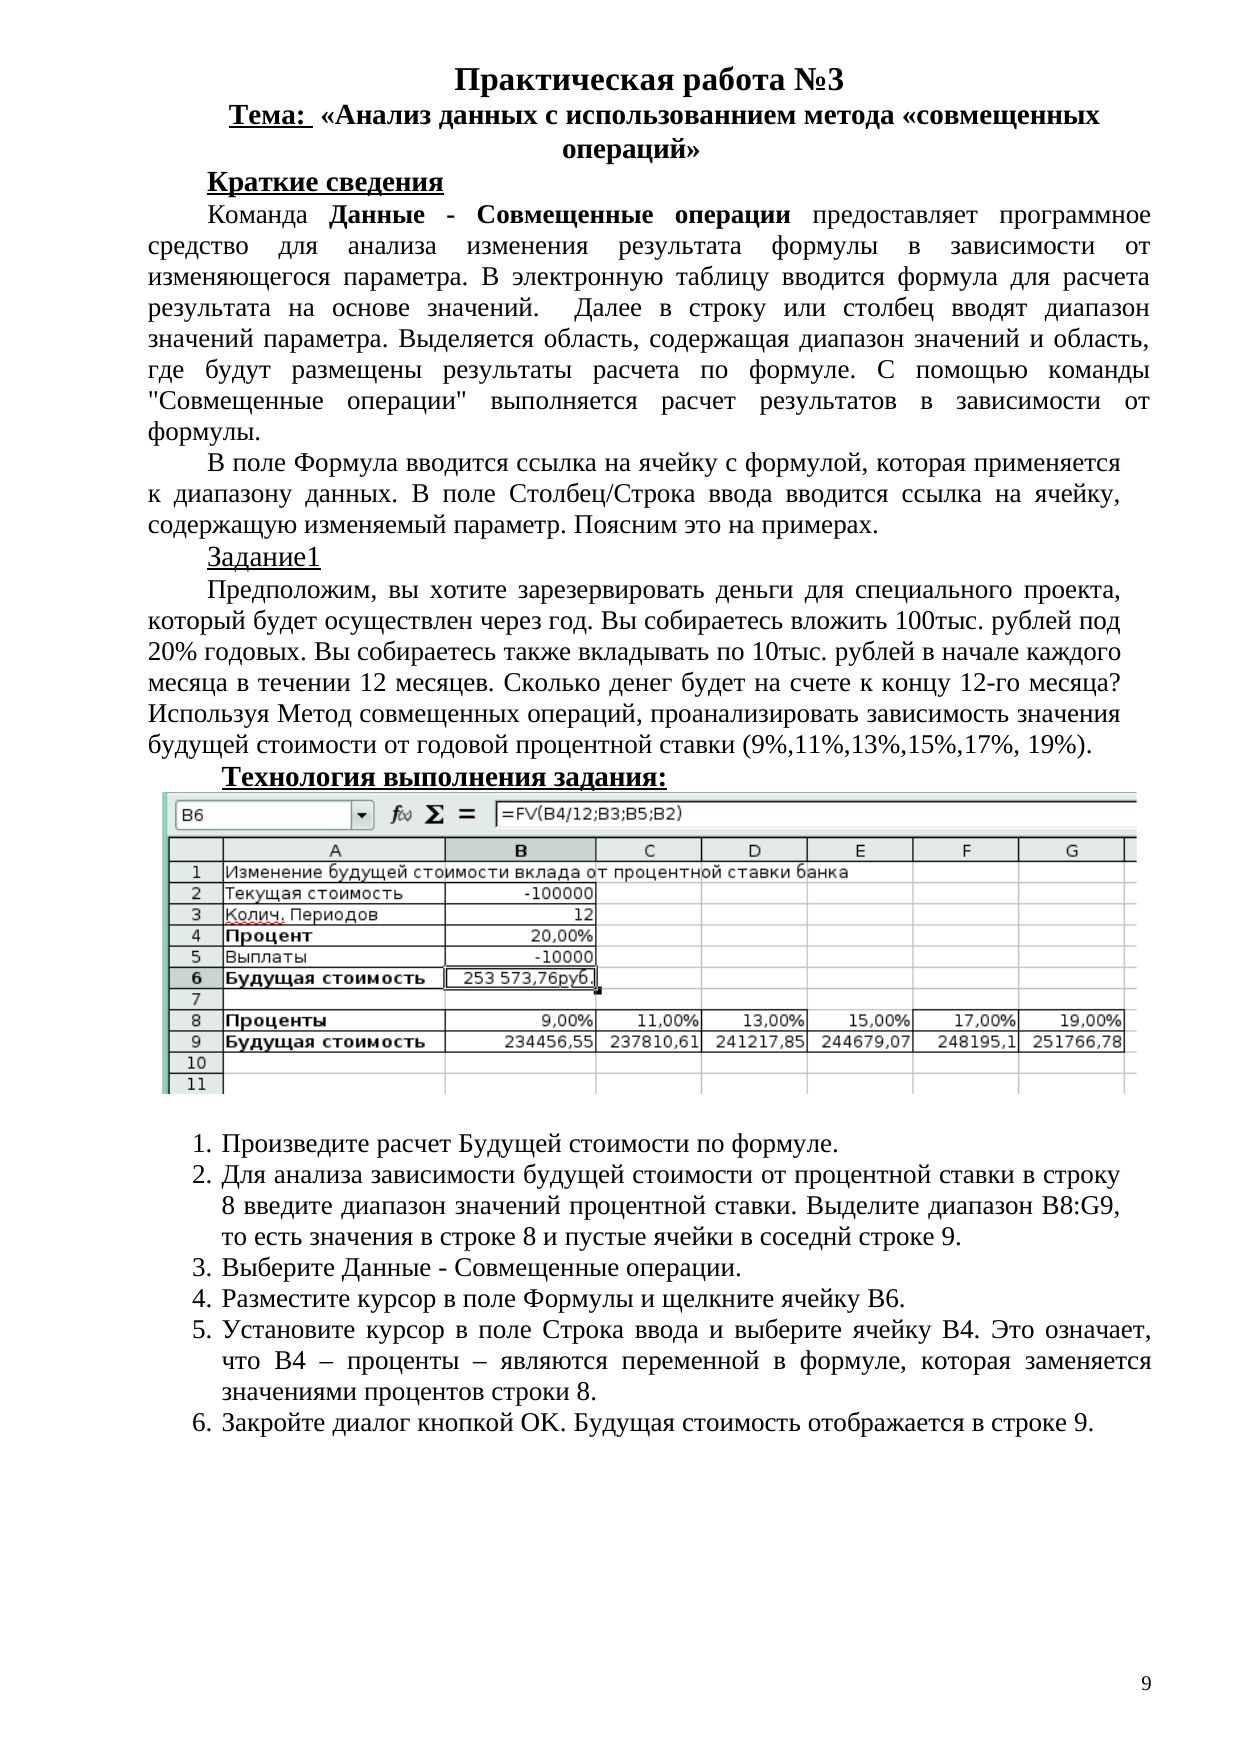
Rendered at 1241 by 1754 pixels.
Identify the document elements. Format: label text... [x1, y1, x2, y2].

list Выберите Данные - Совмещенные операции. [192, 1252, 1122, 1283]
picture [162, 792, 1137, 1094]
text Предположим, вы хотите зарезервировать деньги для специального проекта, который будет осуществлен через год. Вы собираетесь вложить 100тыс. рублей под 20% годовых. Вы собираетесь также вкладывать по 10тыс. рублей в начале каждого месяца в течении 12 месяцев. Сколько денег будет на счете к концу 12-го месяца? Используя Метод совмещенных операций, проанализировать зависимость значения будущей стоимости от годовой процентной ставки (9%,11%,13%,15%,17%, 19%). [148, 573, 1122, 759]
text Практическая работа №3 [148, 59, 1151, 97]
text Тема: «Анализ данных с использованнием метода «совмещенных операций» [148, 97, 1122, 164]
list Закройте диалог кнопкой OK. Будущая стоимость отображается в строке 9. [192, 1407, 1123, 1438]
list Установите курсор в поле Строка ввода и выберите ячейку B4. Это означает, что B4 – проценты – являются переменной в формуле, которая заменяется значениями процентов строки 8. [192, 1314, 1153, 1407]
text Краткие сведения [148, 164, 1122, 198]
text В поле Формула вводится ссылка на ячейку с формулой, которая применяется к диапазону данных. В поле Столбец/Строка ввода вводится ссылка на ячейку, содержащую изменяемый параметр. Поясним это на примерах. [148, 446, 1122, 539]
text Команда Данные - Совмещенные операции предоставляет программное средство для анализа изменения результата формулы в зависимости от изменяющегося параметра. В электронную таблицу вводится формула для расчета результата на основе значений. Далее в строку или столбец вводят диапазон значений параметра. Выделяется область, содержащая диапазон значений и область, где будут размещены результаты расчета по формуле. С помощью команды "Совмещенные операции" выполняется расчет результатов в зависимости от формулы. [148, 198, 1151, 446]
list Произведите расчет Будущей стоимости по формуле. [192, 1127, 1122, 1158]
list Разместите курсор в поле Формулы и щелкните ячейку В6. [192, 1283, 1122, 1314]
list Технология выполнения задания: [221, 759, 1122, 792]
text Задание1 [148, 539, 1122, 573]
list Для анализа зависимости будущей стоимости от процентной ставки в строку 8 введите диапазон значений процентной ставки. Выделите диапазон B8:G9, то есть значения в строке 8 и пустые ячейки в соседнй строке 9. [192, 1158, 1122, 1252]
